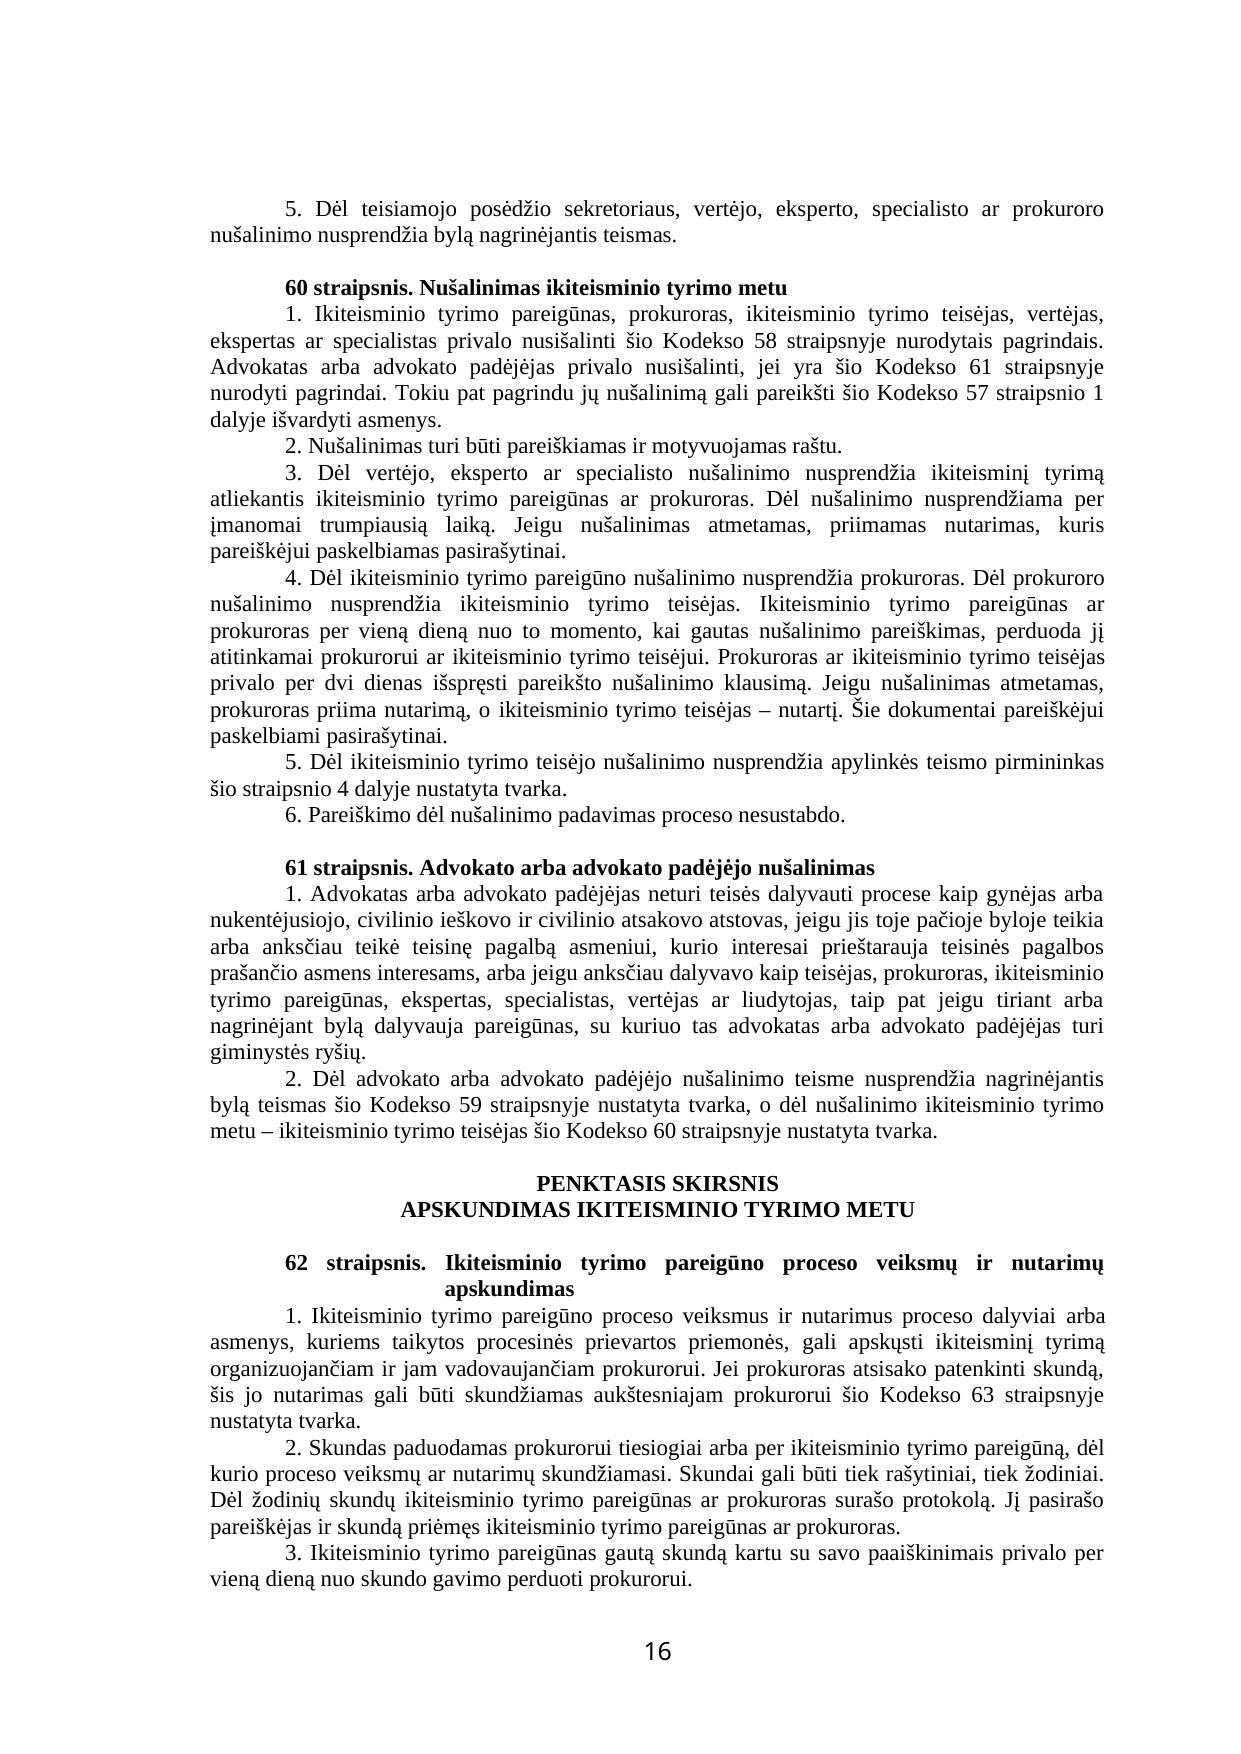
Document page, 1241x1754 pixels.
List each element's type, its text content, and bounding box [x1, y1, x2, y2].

text 5. Dėl teisiamojo posėdžio sekretoriaus, vertėjo, eksperto, specialisto ar prokuroro nušalinimo nusprendžia bylą nagrinėjantis teismas. [210, 195, 1106, 248]
text 60 straipsnis. Nušalinimas ikiteisminio tyrimo metu [210, 274, 1106, 300]
text 62 straipsnis. Ikiteisminio tyrimo pareigūno proceso veiksmų ir nutarimų apskundimas [285, 1249, 1106, 1302]
text 5. Dėl ikiteisminio tyrimo teisėjo nušalinimo nusprendžia apylinkės teismo pirmininkas šio straipsnio 4 dalyje nustatyta tvarka. [210, 748, 1106, 801]
text 3. Ikiteisminio tyrimo pareigūnas gautą skundą kartu su savo paaiškinimais privalo per vieną dieną nuo skundo gavimo perduoti prokurorui. [210, 1539, 1106, 1592]
text 2. Skundas paduodamas prokurorui tiesiogiai arba per ikiteisminio tyrimo pareigūną, dėl kurio proceso veiksmų ar nutarimų skundžiamasi. Skundai gali būti tiek rašytiniai, tiek žodiniai. Dėl žodinių skundų ikiteisminio tyrimo pareigūnas ar prokuroras surašo protokolą. Jį pasirašo pareiškėjas ir skundą priėmęs ikiteisminio tyrimo pareigūnas ar prokuroras. [210, 1434, 1106, 1539]
text 1. Advokatas arba advokato padėjėjas neturi teisės dalyvauti procese kaip gynėjas arba nukentėjusiojo, civilinio ieškovo ir civilinio atsakovo atstovas, jeigu jis toje pačioje byloje teikia arba anksčiau teikė teisinę pagalbą asmeniui, kurio interesai prieštarauja teisinės pagalbos prašančio asmens interesams, arba jeigu anksčiau dalyvavo kaip teisėjas, prokuroras, ikiteisminio tyrimo pareigūnas, ekspertas, specialistas, vertėjas ar liudytojas, taip pat jeigu tiriant arba nagrinėjant bylą dalyvauja pareigūnas, su kuriuo tas advokatas arba advokato padėjėjas turi giminystės ryšių. [210, 880, 1106, 1065]
text 2. Dėl advokato arba advokato padėjėjo nušalinimo teisme nusprendžia nagrinėjantis bylą teismas šio Kodekso 59 straipsnyje nustatyta tvarka, o dėl nušalinimo ikiteisminio tyrimo metu – ikiteisminio tyrimo teisėjas šio Kodekso 60 straipsnyje nustatyta tvarka. [210, 1065, 1106, 1144]
text 1. Ikiteisminio tyrimo pareigūnas, prokuroras, ikiteisminio tyrimo teisėjas, vertėjas, ekspertas ar specialistas privalo nusišalinti šio Kodekso 58 straipsnyje nurodytais pagrindais. Advokatas arba advokato padėjėjas privalo nusišalinti, jei yra šio Kodekso 61 straipsnyje nurodyti pagrindai. Tokiu pat pagrindu jų nušalinimą gali pareikšti šio Kodekso 57 straipsnio 1 dalyje išvardyti asmenys. [210, 300, 1106, 432]
text 61 straipsnis. Advokato arba advokato padėjėjo nušalinimas [210, 854, 1106, 880]
text 4. Dėl ikiteisminio tyrimo pareigūno nušalinimo nusprendžia prokuroras. Dėl prokuroro nušalinimo nusprendžia ikiteisminio tyrimo teisėjas. Ikiteisminio tyrimo pareigūnas ar prokuroras per vieną dieną nuo to momento, kai gautas nušalinimo pareiškimas, perduoda jį atitinkamai prokurorui ar ikiteisminio tyrimo teisėjui. Prokuroras ar ikiteisminio tyrimo teisėjas privalo per dvi dienas išspręsti pareikšto nušalinimo klausimą. Jeigu nušalinimas atmetamas, prokuroras priima nutarimą, o ikiteisminio tyrimo teisėjas – nutartį. Šie dokumentai pareiškėjui paskelbiami pasirašytinai. [210, 564, 1106, 748]
subtitle PENKTASIS SKIRSNIS [210, 1170, 1106, 1196]
text 6. Pareiškimo dėl nušalinimo padavimas proceso nesustabdo. [210, 801, 1106, 827]
text 2. Nušalinimas turi būti pareiškiamas ir motyvuojamas raštu. [210, 432, 1106, 458]
text Apskundimas ikiteisminio tyrimo metu [210, 1196, 1106, 1223]
text 1. Ikiteisminio tyrimo pareigūno proceso veiksmus ir nutarimus proceso dalyviai arba asmenys, kuriems taikytos procesinės prievartos priemonės, gali apskųsti ikiteisminį tyrimą organizuojančiam ir jam vadovaujančiam prokurorui. Jei prokuroras atsisako patenkinti skundą, šis jo nutarimas gali būti skundžiamas aukštesniajam prokurorui šio Kodekso 63 straipsnyje nustatyta tvarka. [210, 1302, 1106, 1434]
text 3. Dėl vertėjo, eksperto ar specialisto nušalinimo nusprendžia ikiteisminį tyrimą atliekantis ikiteisminio tyrimo pareigūnas ar prokuroras. Dėl nušalinimo nusprendžiama per įmanomai trumpiausią laiką. Jeigu nušalinimas atmetamas, priimamas nutarimas, kuris pareiškėjui paskelbiamas pasirašytinai. [210, 458, 1106, 564]
